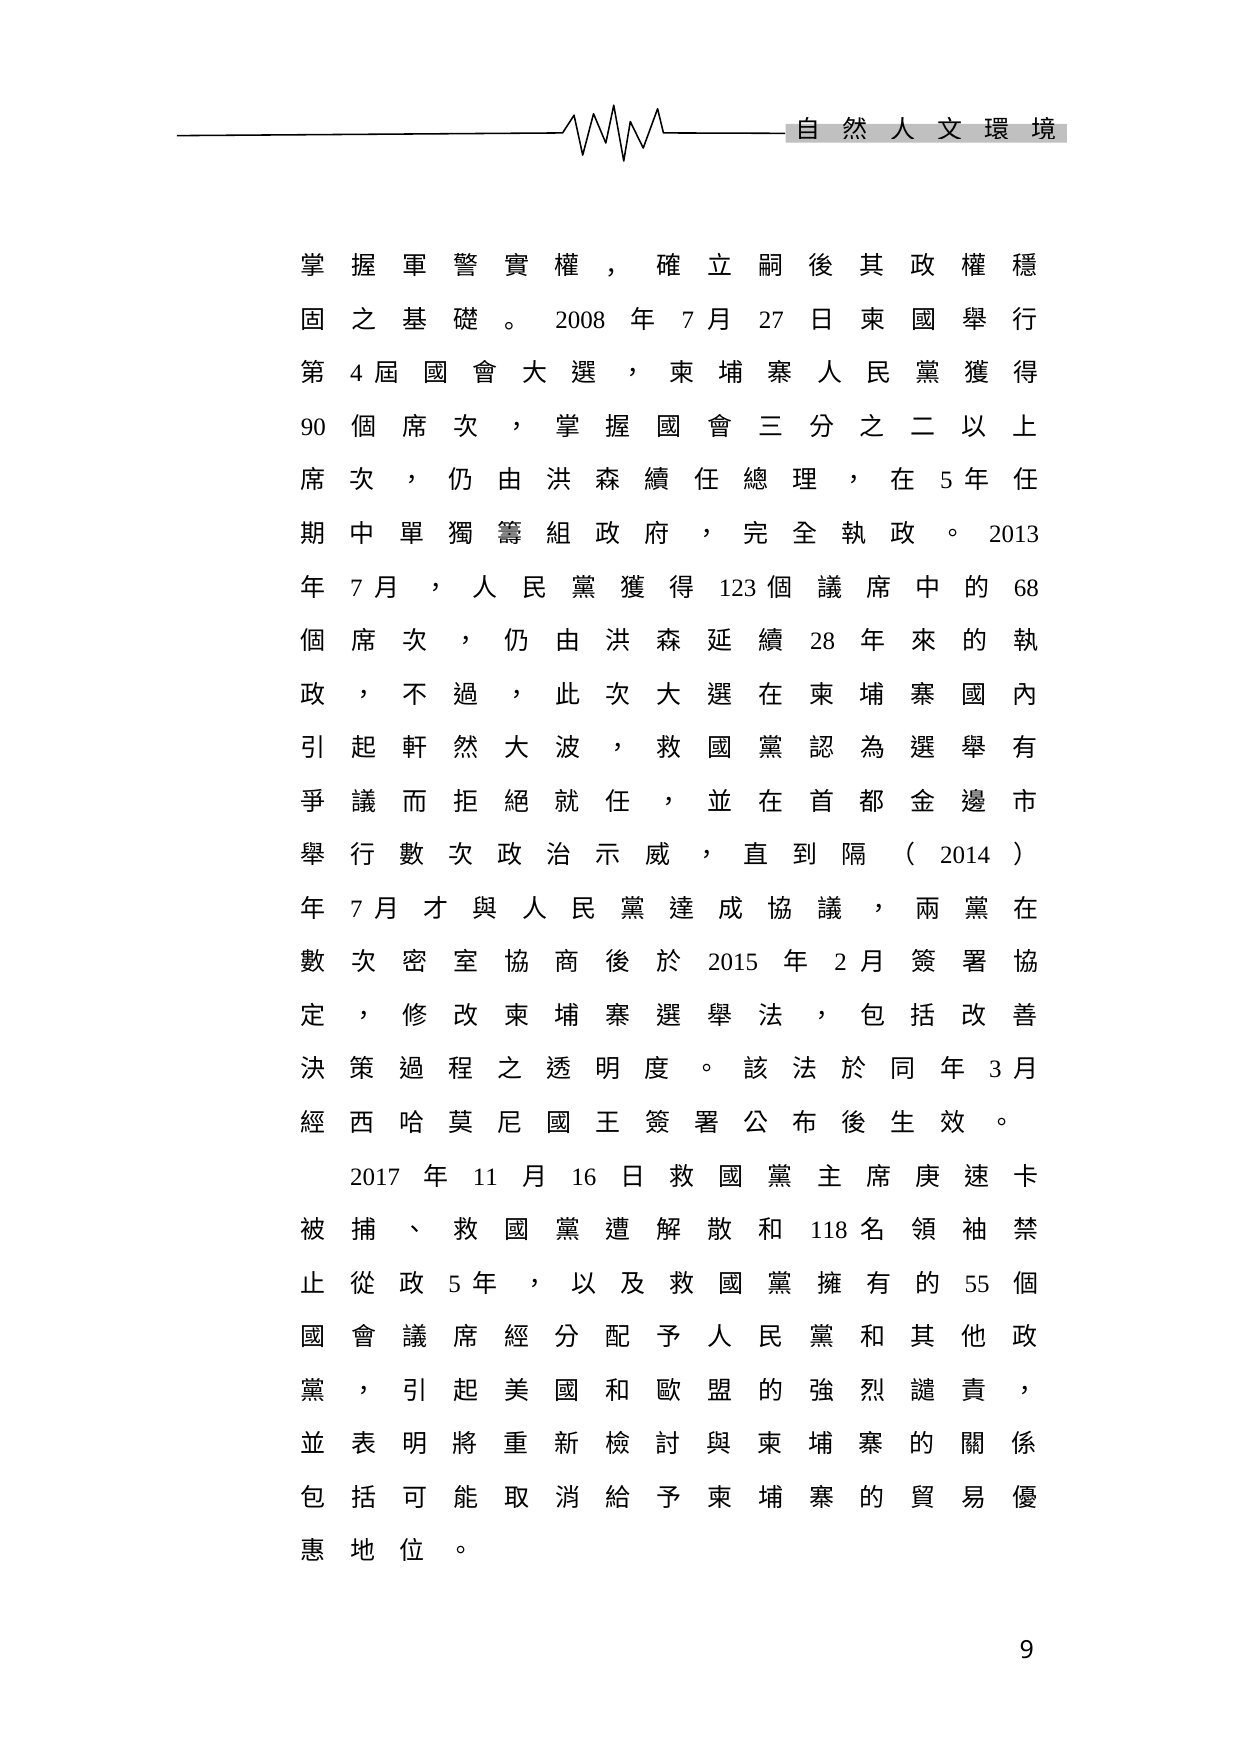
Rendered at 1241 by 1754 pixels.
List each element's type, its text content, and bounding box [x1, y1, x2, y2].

text 掌握軍警實權，確立嗣後其政權穩固之基礎。2008年7月27日柬國舉行第4屆國會大選，柬埔寨人民黨獲得90個席次，掌握國會三分之二以上席次，仍由洪森續任總理，在5年任期中單獨籌組政府，完全執政。2013年7月，人民黨獲得123個議席中的68個席次，仍由洪森延續28年來的執政，不過，此次大選在柬埔寨國內引起軒然大波，救國黨認為選舉有爭議而拒絕就任，並在首都金邊市舉行數次政治示威，直到隔（2014）年7月才與人民黨達成協議，兩黨在數次密室協商後於2015年2月簽署協定，修改柬埔寨選舉法，包括改善決策過程之透明度。該法於同年3月經西哈莫尼國王簽署公布後生效。 [276, 237, 1063, 1147]
text 2017年11月16日救國黨主席庚速卡被捕、救國黨遭解散和118名領袖禁止從政5年，以及救國黨擁有的55個國會議席經分配予人民黨和其他政黨，引起美國和歐盟的強烈譴責，並表明將重新檢討與柬埔寨的關係，包括可能取消給予柬埔寨的貿易優惠地位。 [276, 1147, 1063, 1576]
